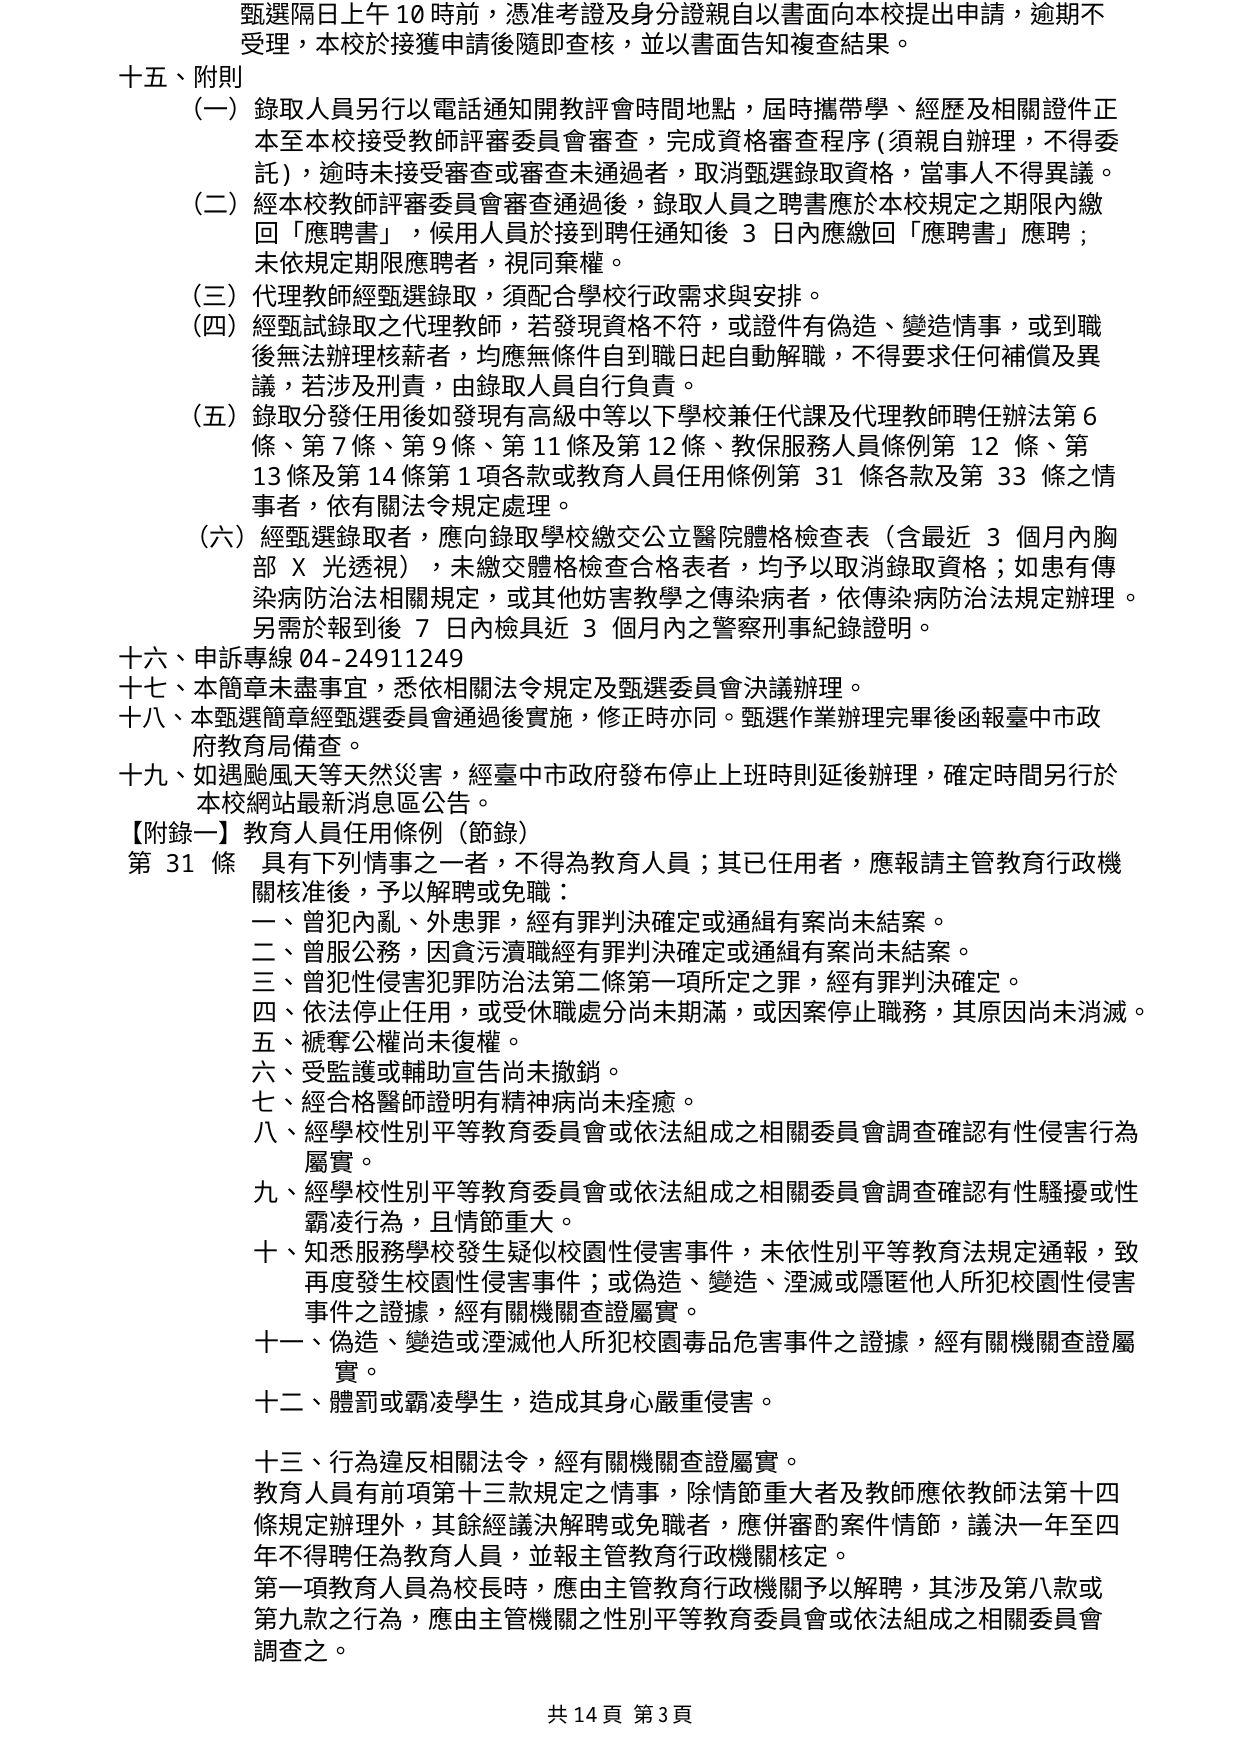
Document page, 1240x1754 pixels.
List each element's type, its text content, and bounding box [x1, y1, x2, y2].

text 十、知悉服務學校發生疑似校園性侵害事件，未依性別平等教育法規定通報，致再度發生校園性侵害事件；或偽造、變造、湮滅或隱匿他人所犯校園性侵害事件之證據，經有關機關查證屬實。 [254, 1238, 1139, 1328]
text 十六、申訴專線04-24911249 [119, 644, 1122, 674]
text 十九、如遇颱風天等天然災害，經臺中市政府發布停止上班時則延後辦理，確定時間另行於本校網站最新消息區公告。 [118, 761, 1122, 819]
text （五）錄取分發任用後如發現有高級中等以下學校兼任代課及代理教師聘任辦法第6條、第7條、第9條、第11條及第12條、教保服務人員條例第 12 條、第13條及第14條第1項各款或教育人員任用條例第 31 條各款及第 33 條之情事者，依有關法令規定處理。 [177, 402, 1122, 522]
text （二）經本校教師評審委員會審查通過後，錄取人員之聘書應於本校規定之期限內繳回「應聘書」，候用人員於接到聘任通知後 3 日內應繳回「應聘書」應聘﹔未依規定期限應聘者，視同棄權。 [178, 189, 1116, 279]
text 十一、偽造、變造或湮滅他人所犯校園毒品危害事件之證據，經有關機關查證屬實。 [254, 1328, 1139, 1388]
text 十八、本甄選簡章經甄選委員會通過後實施，修正時亦同。甄選作業辦理完畢後函報臺中市政府教育局備查。 [118, 704, 1122, 761]
text （四）經甄試錄取之代理教師，若發現資格不符，或證件有偽造、變造情事，或到職後無法辦理核薪者，均應無條件自到職日起自動解職，不得要求任何補償及異議，若涉及刑責，由錄取人員自行負責。 [177, 312, 1122, 402]
text 十五、附則 [119, 63, 1122, 93]
text 十七、本簡章未盡事宜，悉依相關法令規定及甄選委員會決議辦理。 [119, 674, 1122, 704]
text 【附錄一】教育人員任用條例（節錄） [119, 819, 1122, 849]
text 教育人員有前項第十三款規定之情事，除情節重大者及教師應依教師法第十四條規定辦理外，其餘經議決解聘或免職者，應併審酌案件情節，議決一年至四年不得聘任為教育人員，並報主管教育行政機關核定。 [253, 1478, 1122, 1572]
text 十二、體罰或霸凌學生，造成其身心嚴重侵害。 [254, 1388, 1139, 1418]
text 甄選隔日上午10時前，憑准考證及身分證親自以書面向本校提出申請，逾期不受理，本校於接獲申請後隨即查核，並以書面告知複查結果。 [240, 0, 1122, 60]
text 三、曾犯性侵害犯罪防治法第二條第一項所定之罪，經有罪判決確定。 [252, 968, 1122, 998]
text 二、曾服公務，因貪污瀆職經有罪判決確定或通緝有案尚未結案。 [252, 938, 1122, 968]
text （一）錄取人員另行以電話通知開教評會時間地點，屆時攜帶學、經歷及相關證件正本至本校接受教師評審委員會審查，完成資格審查程序(須親自辦理，不得委託)，逾時未接受審查或審查未通過者，取消甄選錄取資格，當事人不得異議。 [178, 93, 1120, 189]
text 第 31 條 具有下列情事之一者，不得為教育人員；其已任用者，應報請主管教育行政機關核准後，予以解聘或免職： [127, 849, 1122, 908]
text （六）經甄選錄取者，應向錄取學校繳交公立醫院體格檢查表（含最近 3 個月內胸部 X 光透視），未繳交體格檢查合格表者，均予以取消錄取資格；如患有傳染病防治法相關規定，或其他妨害教學之傳染病者，依傳染病防治法規定辦理。另需於報到後 7 日內檢具近 3 個月內之警察刑事紀錄證明。 [184, 522, 1118, 644]
text 五、褫奪公權尚未復權。 [252, 1028, 1139, 1058]
text 一、曾犯內亂、外患罪，經有罪判決確定或通緝有案尚未結案。 [252, 908, 1122, 938]
text 六、受監護或輔助宣告尚未撤銷。 [252, 1058, 1139, 1088]
text 第一項教育人員為校長時，應由主管教育行政機關予以解聘，其涉及第八款或第九款之行為，應由主管機關之性別平等教育委員會或依法組成之相關委員會調查之。 [253, 1572, 1122, 1667]
text （三）代理教師經甄選錄取，須配合學校行政需求與安排。 [177, 282, 1122, 312]
text 七、經合格醫師證明有精神病尚未痊癒。 [252, 1088, 1139, 1118]
text 十三、行為違反相關法令，經有關機關查證屬實。 [254, 1448, 1139, 1478]
text 四、依法停止任用，或受休職處分尚未期滿，或因案停止職務，其原因尚未消滅。 [252, 998, 1139, 1028]
text 八、經學校性別平等教育委員會或依法組成之相關委員會調查確認有性侵害行為屬實。 [254, 1118, 1139, 1178]
text 九、經學校性別平等教育委員會或依法組成之相關委員會調查確認有性騷擾或性霸凌行為，且情節重大。 [254, 1178, 1139, 1238]
